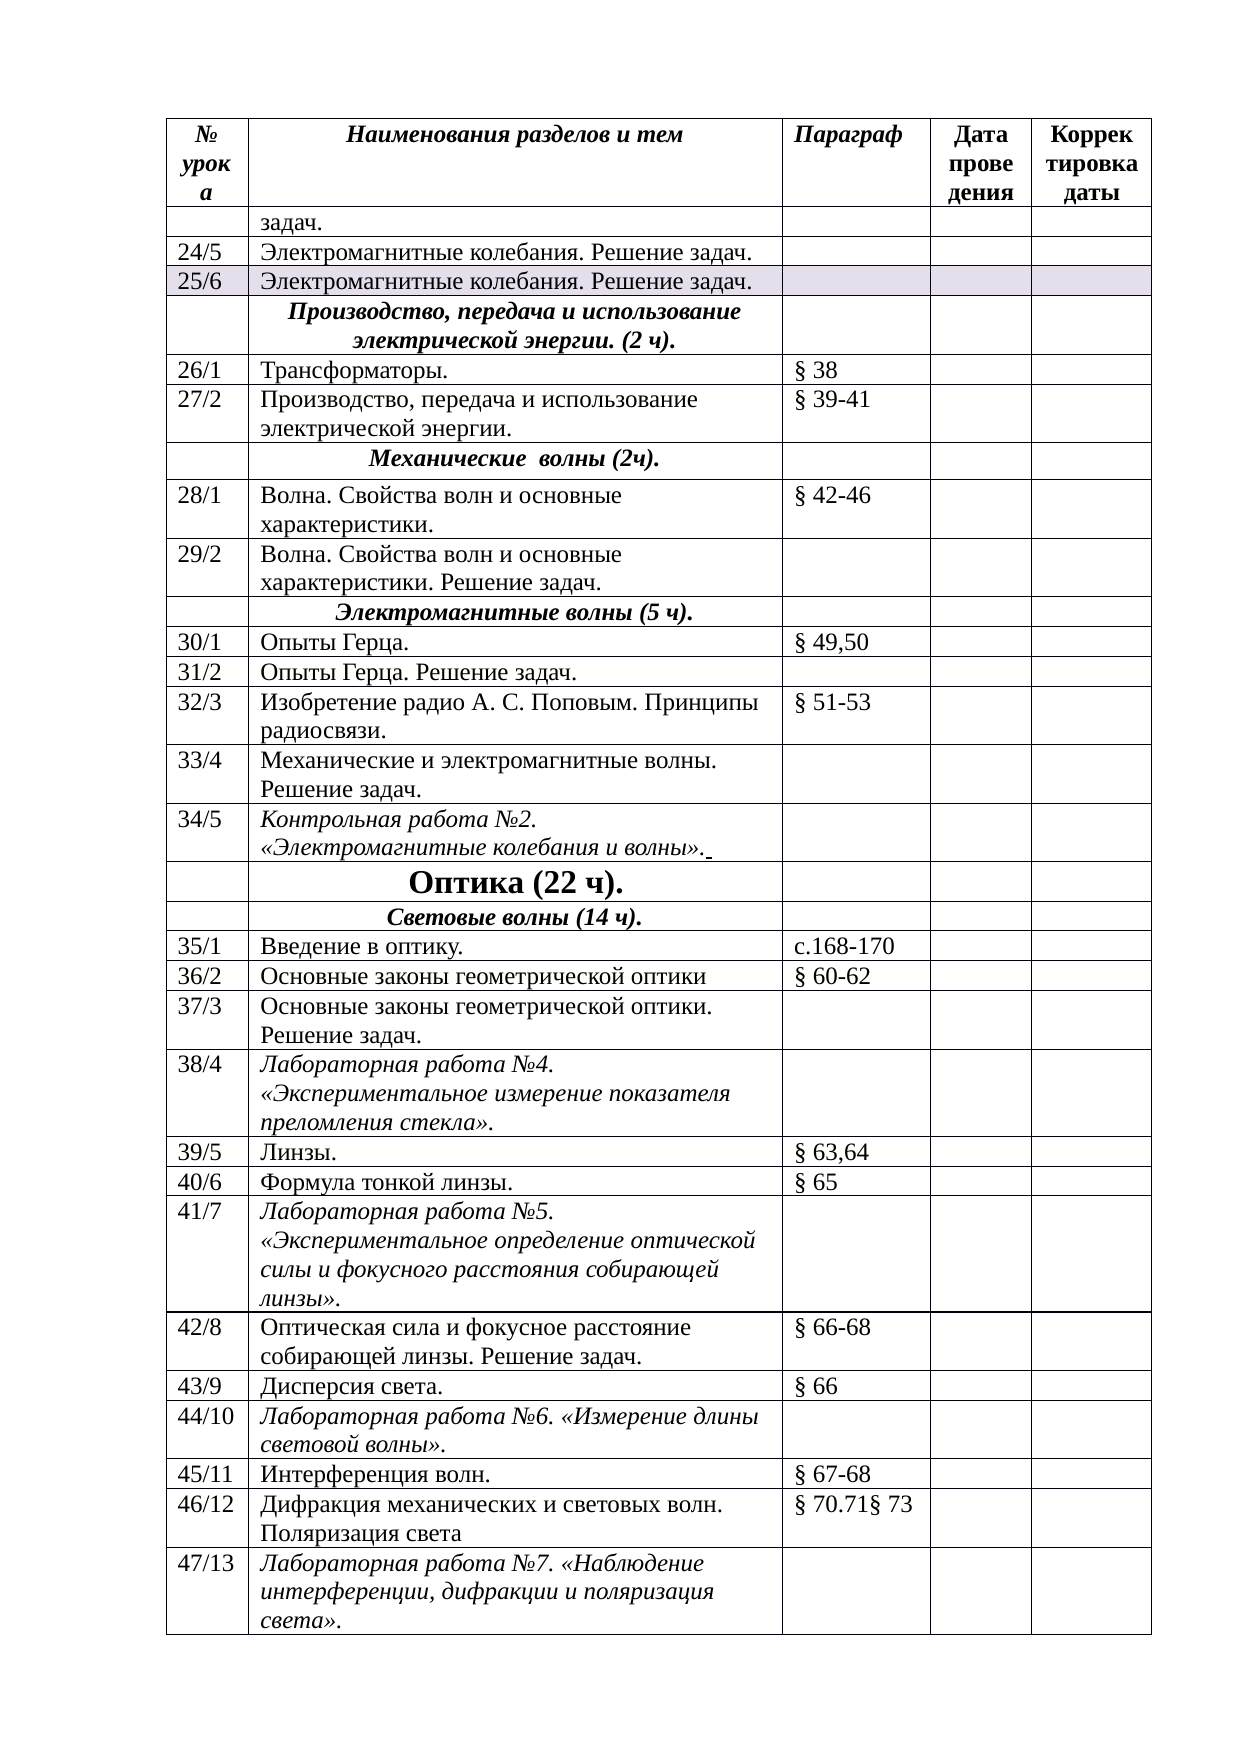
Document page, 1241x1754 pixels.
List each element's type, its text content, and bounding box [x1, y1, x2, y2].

table_cell [1032, 687, 1151, 744]
table_cell Механические волны (2ч). [249, 443, 782, 479]
table_cell 32/3 [167, 687, 248, 744]
table_cell [931, 1196, 1031, 1311]
table_cell [931, 1371, 1031, 1400]
table_cell Оптическая сила и фокусное расстояние собирающей линзы. Решение задач. [249, 1313, 782, 1370]
table_cell § 66-68 [783, 1313, 930, 1370]
table_cell § 38 [783, 355, 930, 383]
table_cell [931, 296, 1031, 354]
table_cell [931, 1167, 1031, 1195]
table_cell § 66 [783, 1371, 930, 1400]
table_cell [931, 687, 1031, 744]
table_cell [1032, 991, 1151, 1048]
table_cell с.168-170 [783, 931, 930, 960]
table_cell Опыты Герца. [249, 627, 782, 656]
table_cell 39/5 [167, 1137, 248, 1166]
table_cell [1032, 862, 1151, 901]
table_cell [1032, 627, 1151, 656]
table_cell [931, 745, 1031, 803]
table_cell [167, 597, 248, 626]
table_cell [1032, 804, 1151, 861]
table_cell § 63,64 [783, 1137, 930, 1166]
table_cell [1032, 355, 1151, 383]
table_cell [783, 862, 930, 901]
table_cell [931, 266, 1031, 295]
table_cell [783, 991, 930, 1048]
table_cell [783, 902, 930, 930]
table_cell [1032, 266, 1151, 295]
table_cell [931, 1401, 1031, 1458]
table_cell 33/4 [167, 745, 248, 803]
table_cell Линзы. [249, 1137, 782, 1166]
table_cell [931, 1313, 1031, 1370]
table_cell Лабораторная работа №5. «Экспериментальное определение оптической силы и фокусного расстояния собирающей линзы». [249, 1196, 782, 1311]
table_cell [931, 355, 1031, 383]
table_cell [783, 266, 930, 295]
table_cell [931, 1459, 1031, 1488]
table_cell [1032, 1401, 1151, 1458]
table_cell 34/5 [167, 804, 248, 861]
table_cell [1032, 1489, 1151, 1547]
table_cell Формула тонкой линзы. [249, 1167, 782, 1195]
table_cell [167, 862, 248, 901]
table_cell [1032, 657, 1151, 686]
table_cell § 65 [783, 1167, 930, 1195]
table_cell [931, 597, 1031, 626]
table_cell Опыты Герца. Решение задач. [249, 657, 782, 686]
table_cell Электромагнитные колебания. Решение задач. [249, 266, 782, 295]
table_cell Интерференция волн. [249, 1459, 782, 1488]
table_cell Производство, передача и использование электрической энергии. (2 ч). [249, 296, 782, 354]
table_cell [1032, 1313, 1151, 1370]
table_cell Контрольная работа №2. «Электромагнитные колебания и волны». [249, 804, 782, 861]
table_cell 36/2 [167, 961, 248, 990]
table_cell 24/5 [167, 237, 248, 265]
table_cell [931, 862, 1031, 901]
table_cell Лабораторная работа №7. «Наблюдение интерференции, дифракции и поляризация света». [249, 1548, 782, 1634]
table_cell Электромагнитные колебания. Решение задач. [249, 237, 782, 265]
table_cell [931, 902, 1031, 930]
table_cell [167, 902, 248, 930]
table_cell [1032, 961, 1151, 990]
table_cell 37/3 [167, 991, 248, 1048]
table_cell 28/1 [167, 480, 248, 538]
table_cell 41/7 [167, 1196, 248, 1311]
table_cell задач. [249, 207, 782, 236]
table_cell [931, 804, 1031, 861]
table_cell 44/10 [167, 1401, 248, 1458]
table_cell [931, 480, 1031, 538]
table_cell [783, 657, 930, 686]
table_cell [1032, 480, 1151, 538]
table_header № урока [167, 119, 248, 206]
table_cell Основные законы геометрической оптики [249, 961, 782, 990]
table_cell § 42-46 [783, 480, 930, 538]
table_cell [783, 745, 930, 803]
table_cell 47/13 [167, 1548, 248, 1634]
table_cell § 51-53 [783, 687, 930, 744]
table_cell 29/2 [167, 539, 248, 596]
table_cell [931, 1137, 1031, 1166]
table_cell [1032, 1196, 1151, 1311]
table_cell [783, 804, 930, 861]
table_cell [783, 1196, 930, 1311]
table_cell [783, 296, 930, 354]
table_cell § 39-41 [783, 385, 930, 442]
table_cell Изобретение радио А. С. Поповым. Принципы радиосвязи. [249, 687, 782, 744]
table_cell [1032, 237, 1151, 265]
table_cell [931, 1548, 1031, 1634]
table_cell § 67-68 [783, 1459, 930, 1488]
table_cell Дифракция механических и световых волн. Поляризация света [249, 1489, 782, 1547]
table_cell [783, 237, 930, 265]
table_cell Производство, передача и использование электрической энергии. [249, 385, 782, 442]
table_cell 43/9 [167, 1371, 248, 1400]
table_cell 42/8 [167, 1313, 248, 1370]
table_cell [1032, 931, 1151, 960]
table_cell [167, 443, 248, 479]
table_cell [783, 1401, 930, 1458]
table_cell Лабораторная работа №6. «Измерение длины световой волны». [249, 1401, 782, 1458]
table_cell [931, 991, 1031, 1048]
table_cell [1032, 597, 1151, 626]
table_cell [1032, 539, 1151, 596]
table_cell [931, 627, 1031, 656]
table_cell [1032, 1371, 1151, 1400]
table_cell 27/2 [167, 385, 248, 442]
table_cell [931, 385, 1031, 442]
table_cell [1032, 745, 1151, 803]
table_cell [1032, 1167, 1151, 1195]
table_cell [1032, 385, 1151, 442]
table_cell [931, 443, 1031, 479]
table_cell Основные законы геометрической оптики. Решение задач. [249, 991, 782, 1048]
table_cell [931, 931, 1031, 960]
table_cell [1032, 1050, 1151, 1136]
table_cell Дисперсия света. [249, 1371, 782, 1400]
table_cell [931, 657, 1031, 686]
table_cell 38/4 [167, 1050, 248, 1136]
table_cell § 60-62 [783, 961, 930, 990]
table_cell Механические и электромагнитные волны. Решение задач. [249, 745, 782, 803]
table_cell [1032, 207, 1151, 236]
table_cell [1032, 1137, 1151, 1166]
table_cell 31/2 [167, 657, 248, 686]
table_header Дата прове дения [931, 119, 1031, 206]
table_cell Волна. Свойства волн и основные характеристики. Решение задач. [249, 539, 782, 596]
table_cell Трансформаторы. [249, 355, 782, 383]
table_cell § 49,50 [783, 627, 930, 656]
table_cell [1032, 1459, 1151, 1488]
table_cell [783, 1548, 930, 1634]
table_cell [783, 539, 930, 596]
table_cell 25/6 [167, 266, 248, 295]
table_cell [931, 1050, 1031, 1136]
table_cell [931, 207, 1031, 236]
table_cell Введение в оптику. [249, 931, 782, 960]
table_cell Электромагнитные волны (5 ч). [249, 597, 782, 626]
table_cell Световые волны (14 ч). [249, 902, 782, 930]
table_cell 40/6 [167, 1167, 248, 1195]
table_cell Оптика (22 ч). [249, 862, 782, 901]
table_cell 26/1 [167, 355, 248, 383]
table_cell [931, 237, 1031, 265]
table_cell [783, 443, 930, 479]
table_cell 46/12 [167, 1489, 248, 1547]
table_cell [1032, 1548, 1151, 1634]
table_cell § 70.71§ 73 [783, 1489, 930, 1547]
table_cell Волна. Свойства волн и основные характеристики. [249, 480, 782, 538]
table_cell [1032, 296, 1151, 354]
table_header Коррек тировка даты [1032, 119, 1151, 206]
table_header Параграф [783, 119, 930, 206]
table_cell 30/1 [167, 627, 248, 656]
table_cell [931, 539, 1031, 596]
table_cell Лабораторная работа №4. «Экспериментальное измерение показателя преломления стекла». [249, 1050, 782, 1136]
table_cell [783, 597, 930, 626]
table_cell [167, 207, 248, 236]
table_header Наименования разделов и тем [249, 119, 782, 206]
table_cell 45/11 [167, 1459, 248, 1488]
table_cell [1032, 902, 1151, 930]
table_cell [783, 1050, 930, 1136]
table_cell 35/1 [167, 931, 248, 960]
table_cell [1032, 443, 1151, 479]
table_cell [931, 961, 1031, 990]
table_cell [931, 1489, 1031, 1547]
table_cell [783, 207, 930, 236]
table_cell [167, 296, 248, 354]
